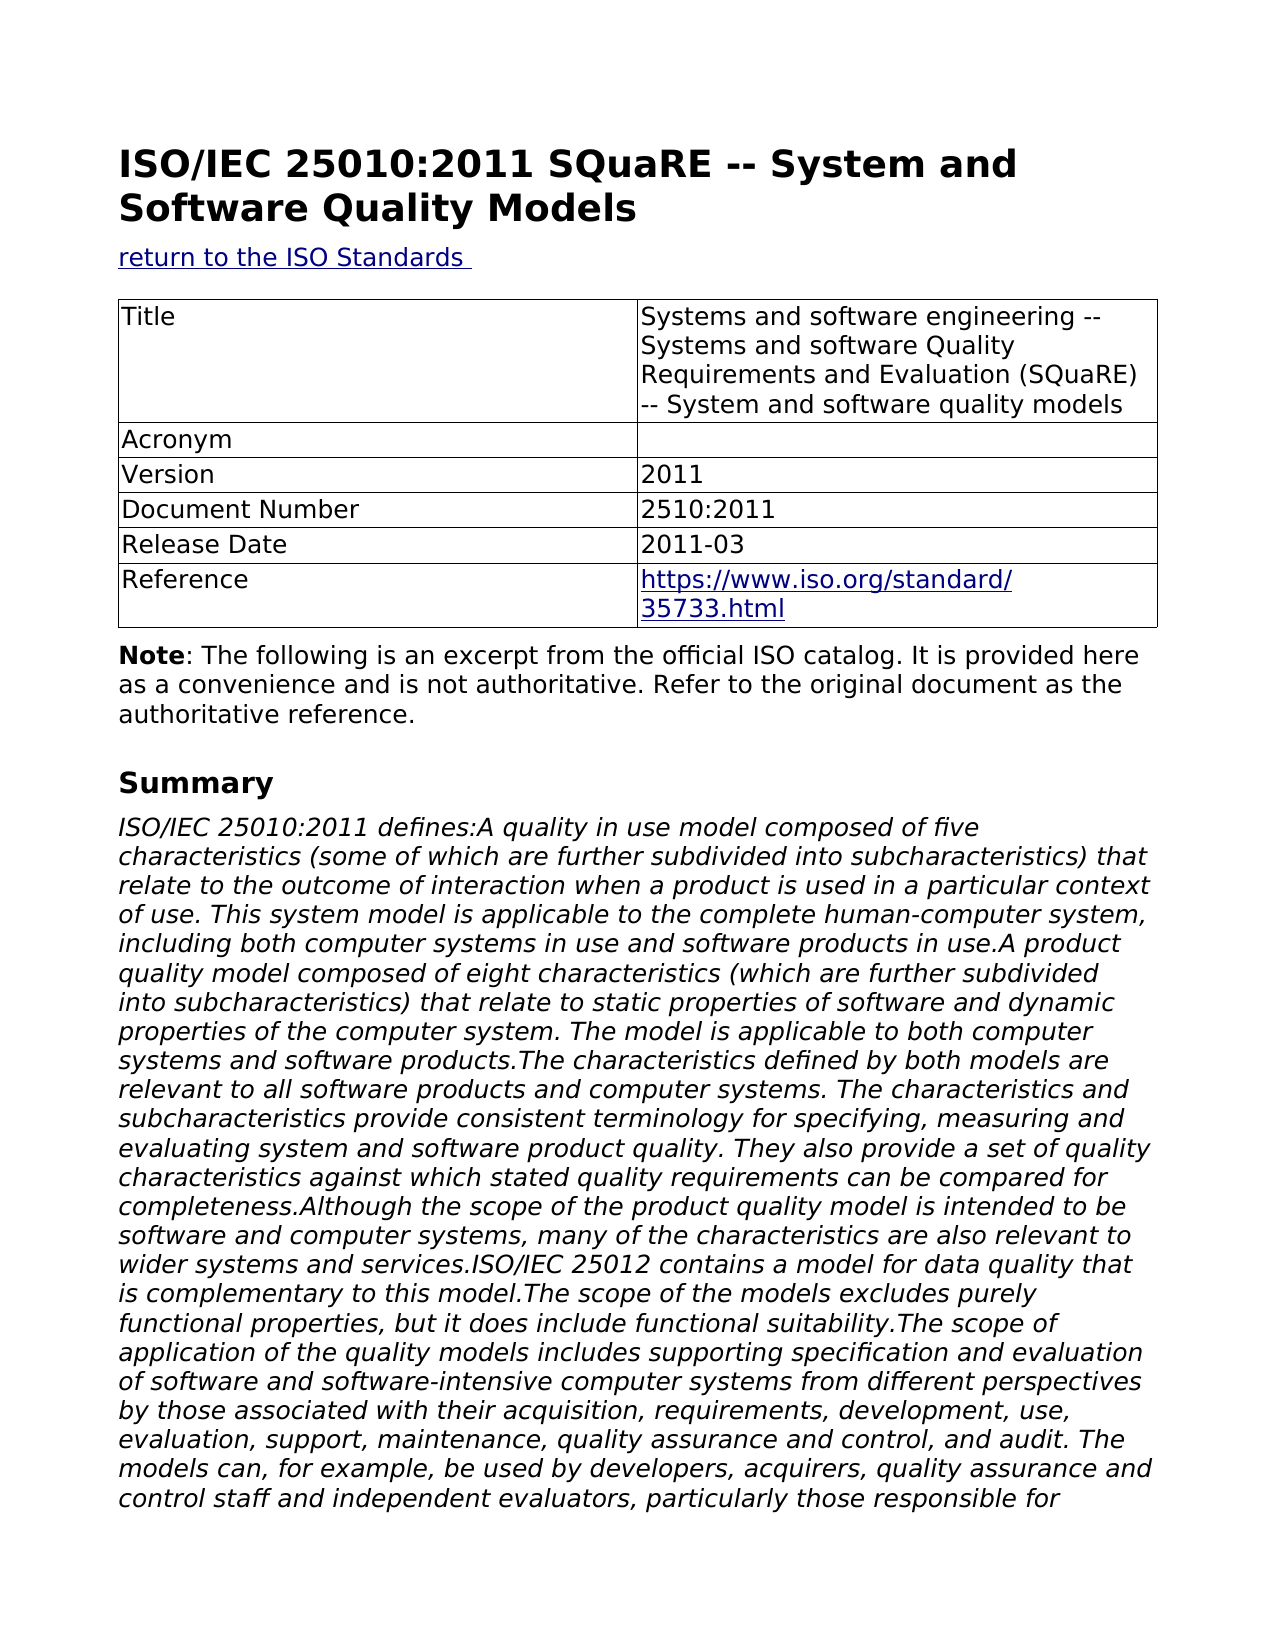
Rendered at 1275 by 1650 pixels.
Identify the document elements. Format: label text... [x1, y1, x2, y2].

table_cell 2011 [638, 458, 1157, 492]
text return to the ISO Standards [118, 243, 1157, 272]
text ISO/IEC 25010:2011 defines:A quality in use model composed of five characteristics (some of which are further subdivided into subcharacteristics) that relate to the outcome of interaction when a product is used in a particular context of use. This system model is applicable to the complete human-computer system, including both computer systems in use and software products in use.A product quality model composed of eight characteristics (which are further subdivided into subcharacteristics) that relate to static properties of software and dynamic properties of the computer system. The model is applicable to both computer systems and software products.The characteristics defined by both models are relevant to all software products and computer systems. The characteristics and subcharacteristics provide consistent terminology for specifying, measuring and evaluating system and software product quality. They also provide a set of quality characteristics against which stated quality requirements can be compared for completeness.Although the scope of the product quality model is intended to be software and computer systems, many of the characteristics are also relevant to wider systems and services.ISO/IEC 25012 contains a model for data quality that is complementary to this model.The scope of the models excludes purely functional properties, but it does include functional suitability.The scope of application of the quality models includes supporting specification and evaluation of software and software-intensive computer systems from different perspectives by those associated with their acquisition, requirements, development, use, evaluation, support, maintenance, quality assurance and control, and audit. The models can, for example, be used by developers, acquirers, quality assurance and control staff and independent evaluators, particularly those responsible for [118, 813, 1157, 1513]
table_header Systems and software engineering -- Systems and software Quality Requirements and Evaluation (SQuaRE) -- System and software quality models [638, 300, 1157, 422]
table_cell https://www.iso.org/standard/35733.html [638, 564, 1157, 627]
subtitle Summary [118, 767, 1157, 801]
table_header Title [119, 300, 637, 422]
table_cell Reference [119, 564, 637, 627]
table_cell Acronym [119, 423, 637, 457]
table_cell Release Date [119, 528, 637, 562]
table_cell 2510:2011 [638, 493, 1157, 527]
table_cell Version [119, 458, 637, 492]
text Note: The following is an excerpt from the official ISO catalog. It is provided here as a convenience and is not authoritative. Refer to the original document as the authoritative reference. [118, 642, 1157, 729]
table_cell [638, 423, 1157, 457]
table_cell Document Number [119, 493, 637, 527]
table_cell 2011-03 [638, 528, 1157, 562]
subtitle ISO/IEC 25010:2011 SQuaRE -- System and Software Quality Models [118, 143, 1157, 230]
